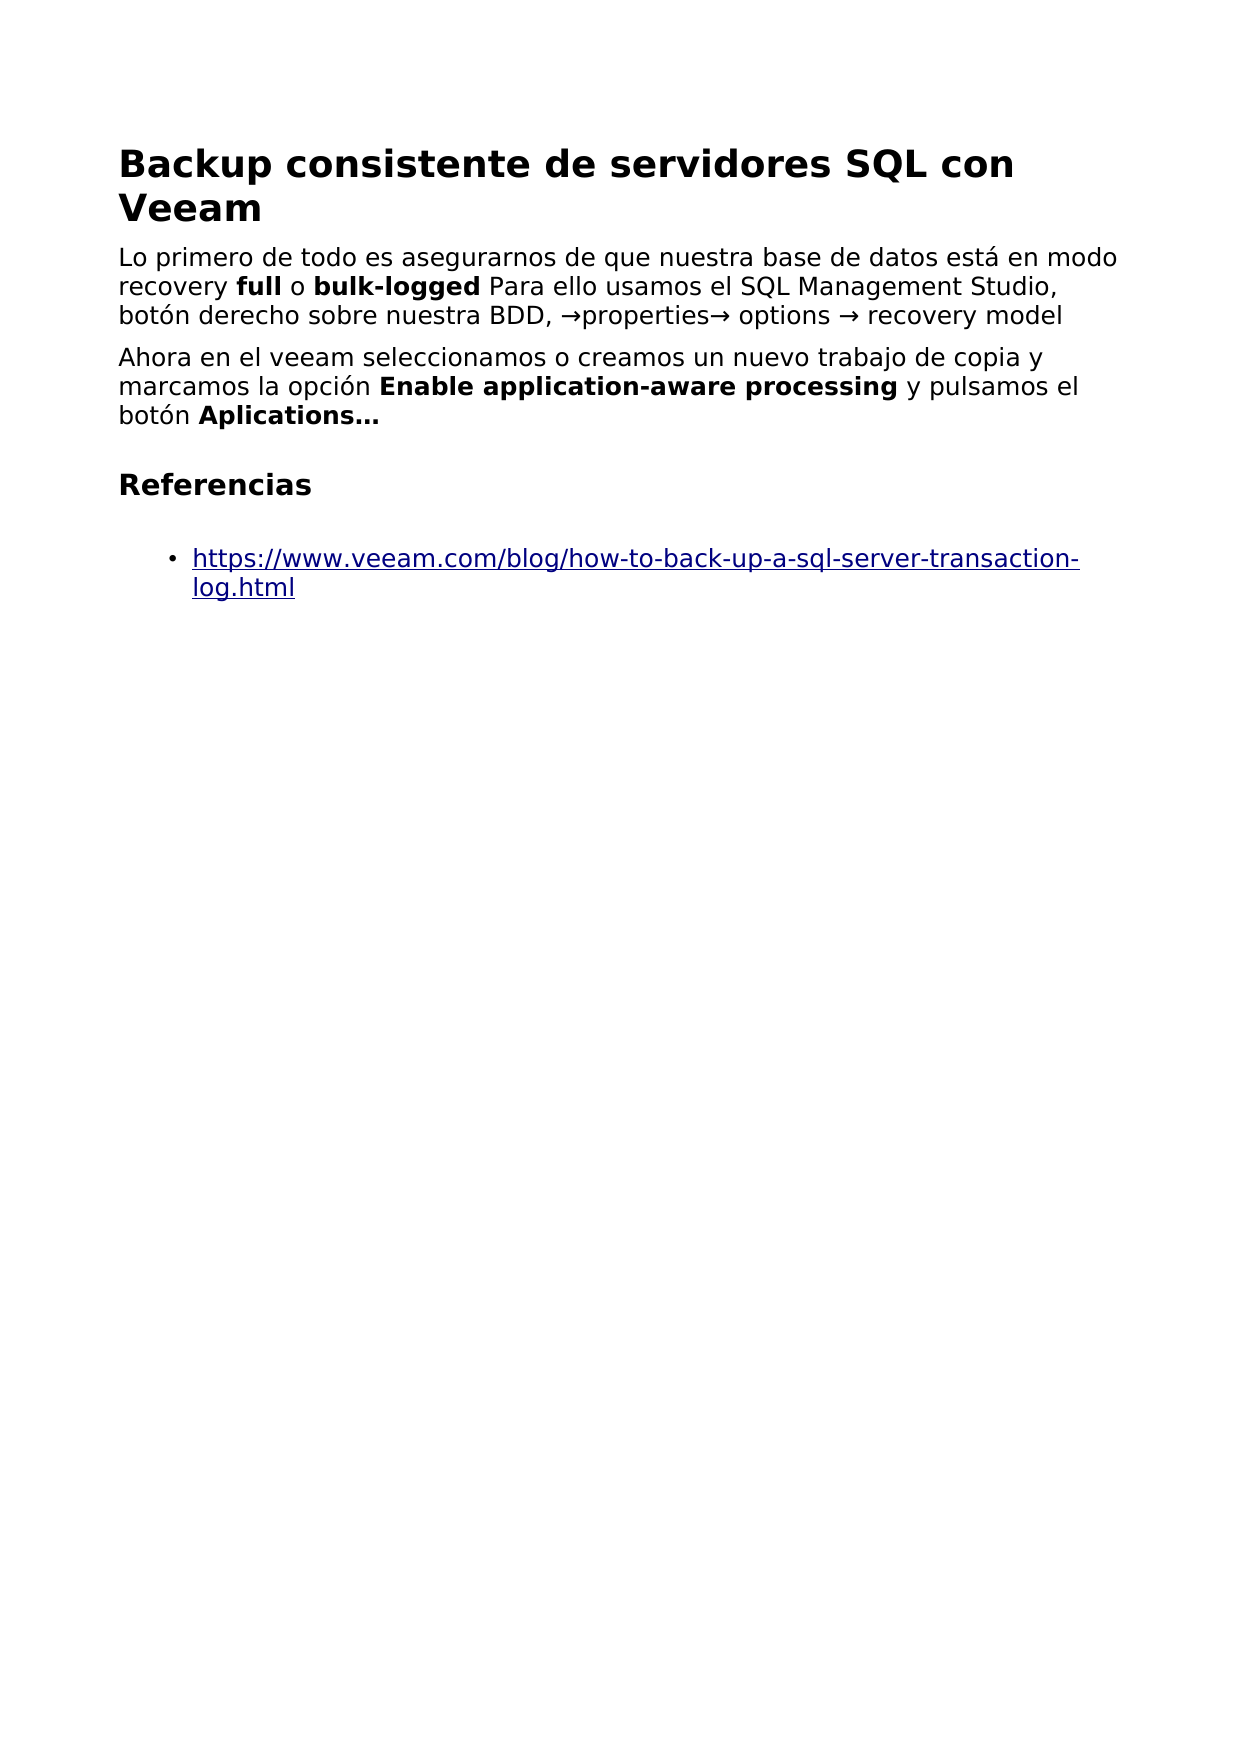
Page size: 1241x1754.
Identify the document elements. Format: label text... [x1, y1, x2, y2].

text Lo primero de todo es asegurarnos de que nuestra base de datos está en modo recovery full o bulk-logged Para ello usamos el SQL Management Studio, botón derecho sobre nuestra BDD, →properties→ options → recovery model [118, 243, 1122, 330]
list https://www.veeam.com/blog/how-to-back-up-a-sql-server-transaction-log.html [177, 544, 1122, 602]
subtitle Referencias [118, 468, 1122, 502]
subtitle Backup consistente de servidores SQL con Veeam [118, 143, 1122, 230]
text Ahora en el veeam seleccionamos o creamos un nuevo trabajo de copia y marcamos la opción Enable application-aware processing y pulsamos el botón Aplications… [118, 343, 1122, 430]
